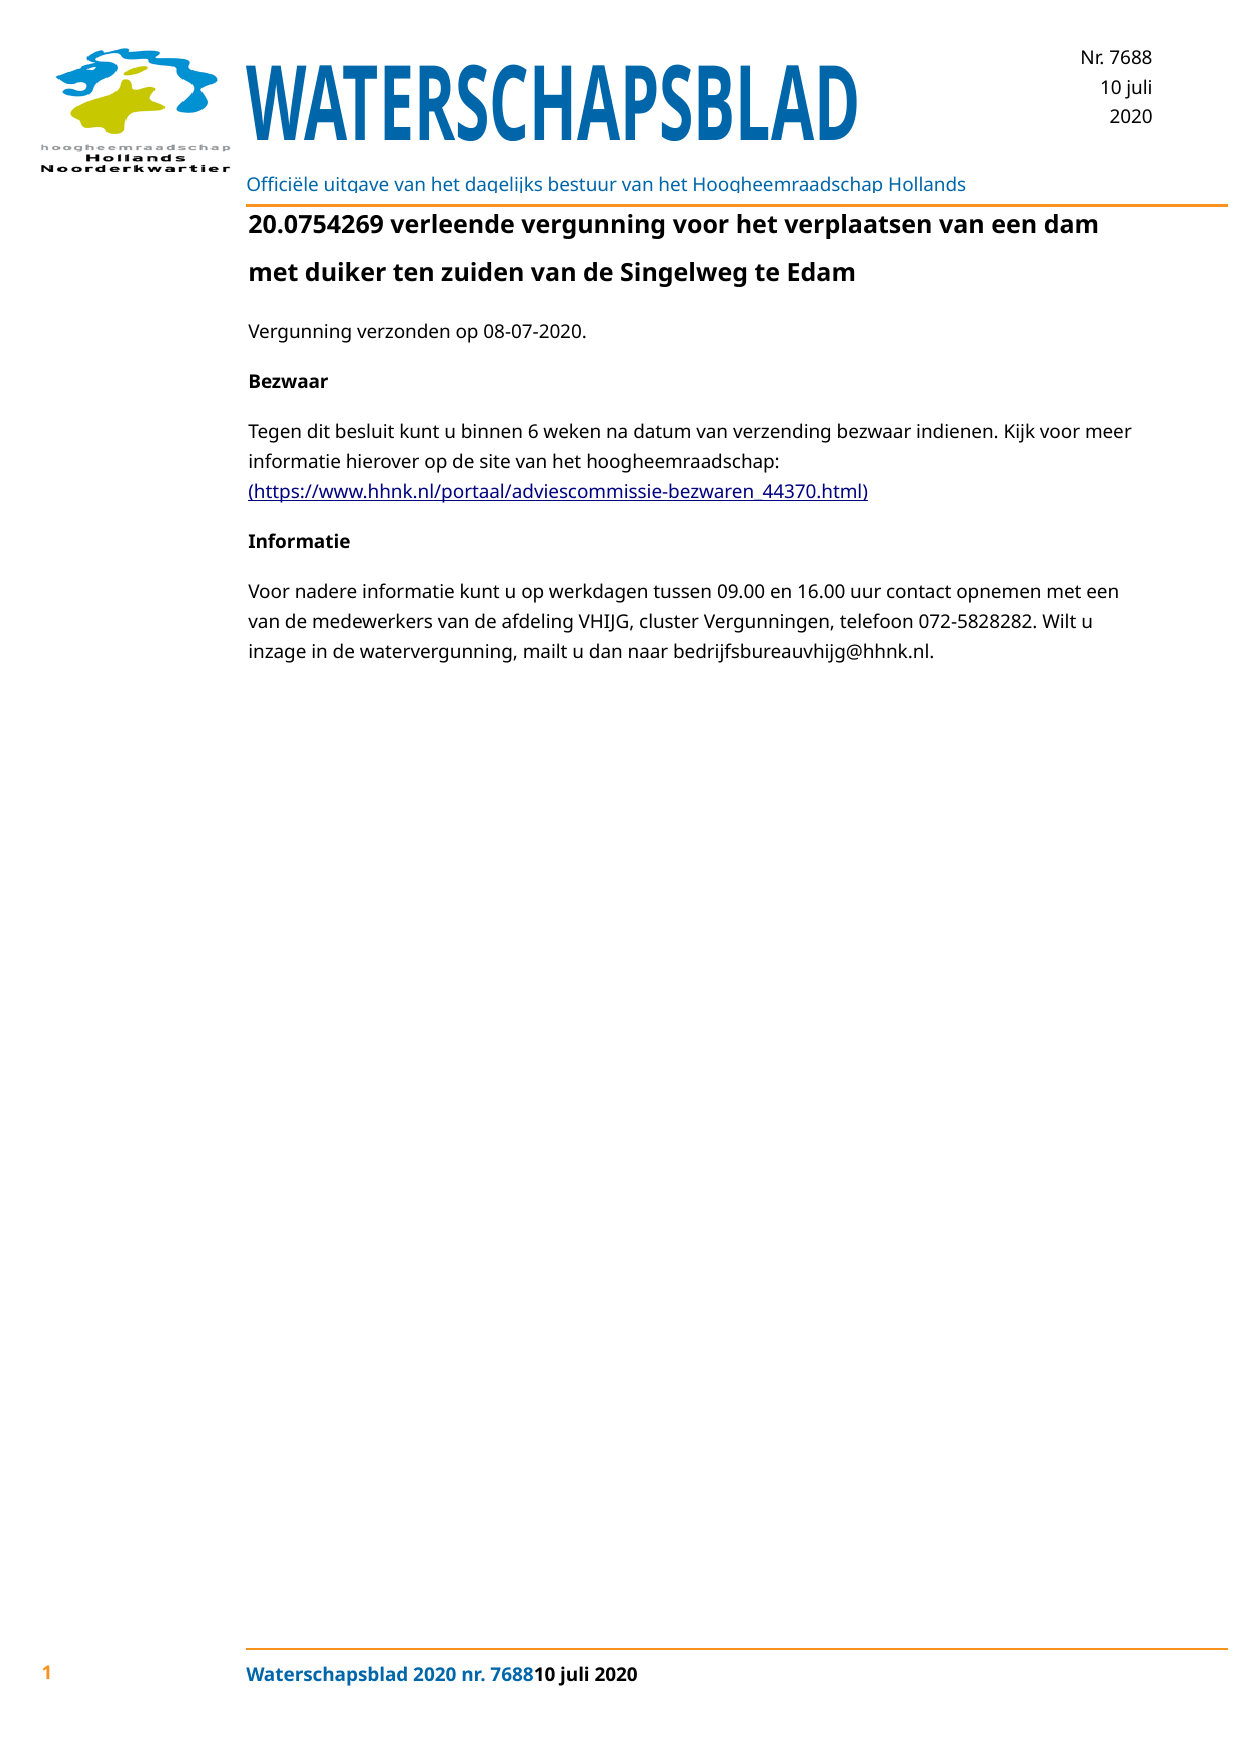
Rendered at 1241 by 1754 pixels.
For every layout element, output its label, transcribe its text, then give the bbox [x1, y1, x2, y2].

text Informatie [248, 528, 1152, 554]
text Bezwaar [248, 368, 1152, 394]
picture [41, 47, 231, 172]
text Vergunning verzonden op 08-07-2020. [248, 318, 1152, 344]
text Voor nadere informatie kunt u op werkdagen tussen 09.00 en 16.00 uur contact opnemen met een van de medewerkers van de afdeling VHIJG, cluster Vergunningen, telefoon 072-5828282. Wilt u inzage in de watervergunning, mailt u dan naar bedrijfsbureauvhijg@hhnk.nl. [248, 579, 1152, 664]
text 20.0754269 verleende vergunning voor het verplaatsen van een dam met duiker ten zuiden van de Singelweg te Edam [248, 207, 1152, 288]
text Tegen dit besluit kunt u binnen 6 weken na datum van verzending bezwaar indienen. Kijk voor meer informatie hierover op de site van het hoogheemraadschap: (https://www.hhnk.nl/portaal/adviescommissie-bezwaren_44370.html) [248, 419, 1152, 504]
